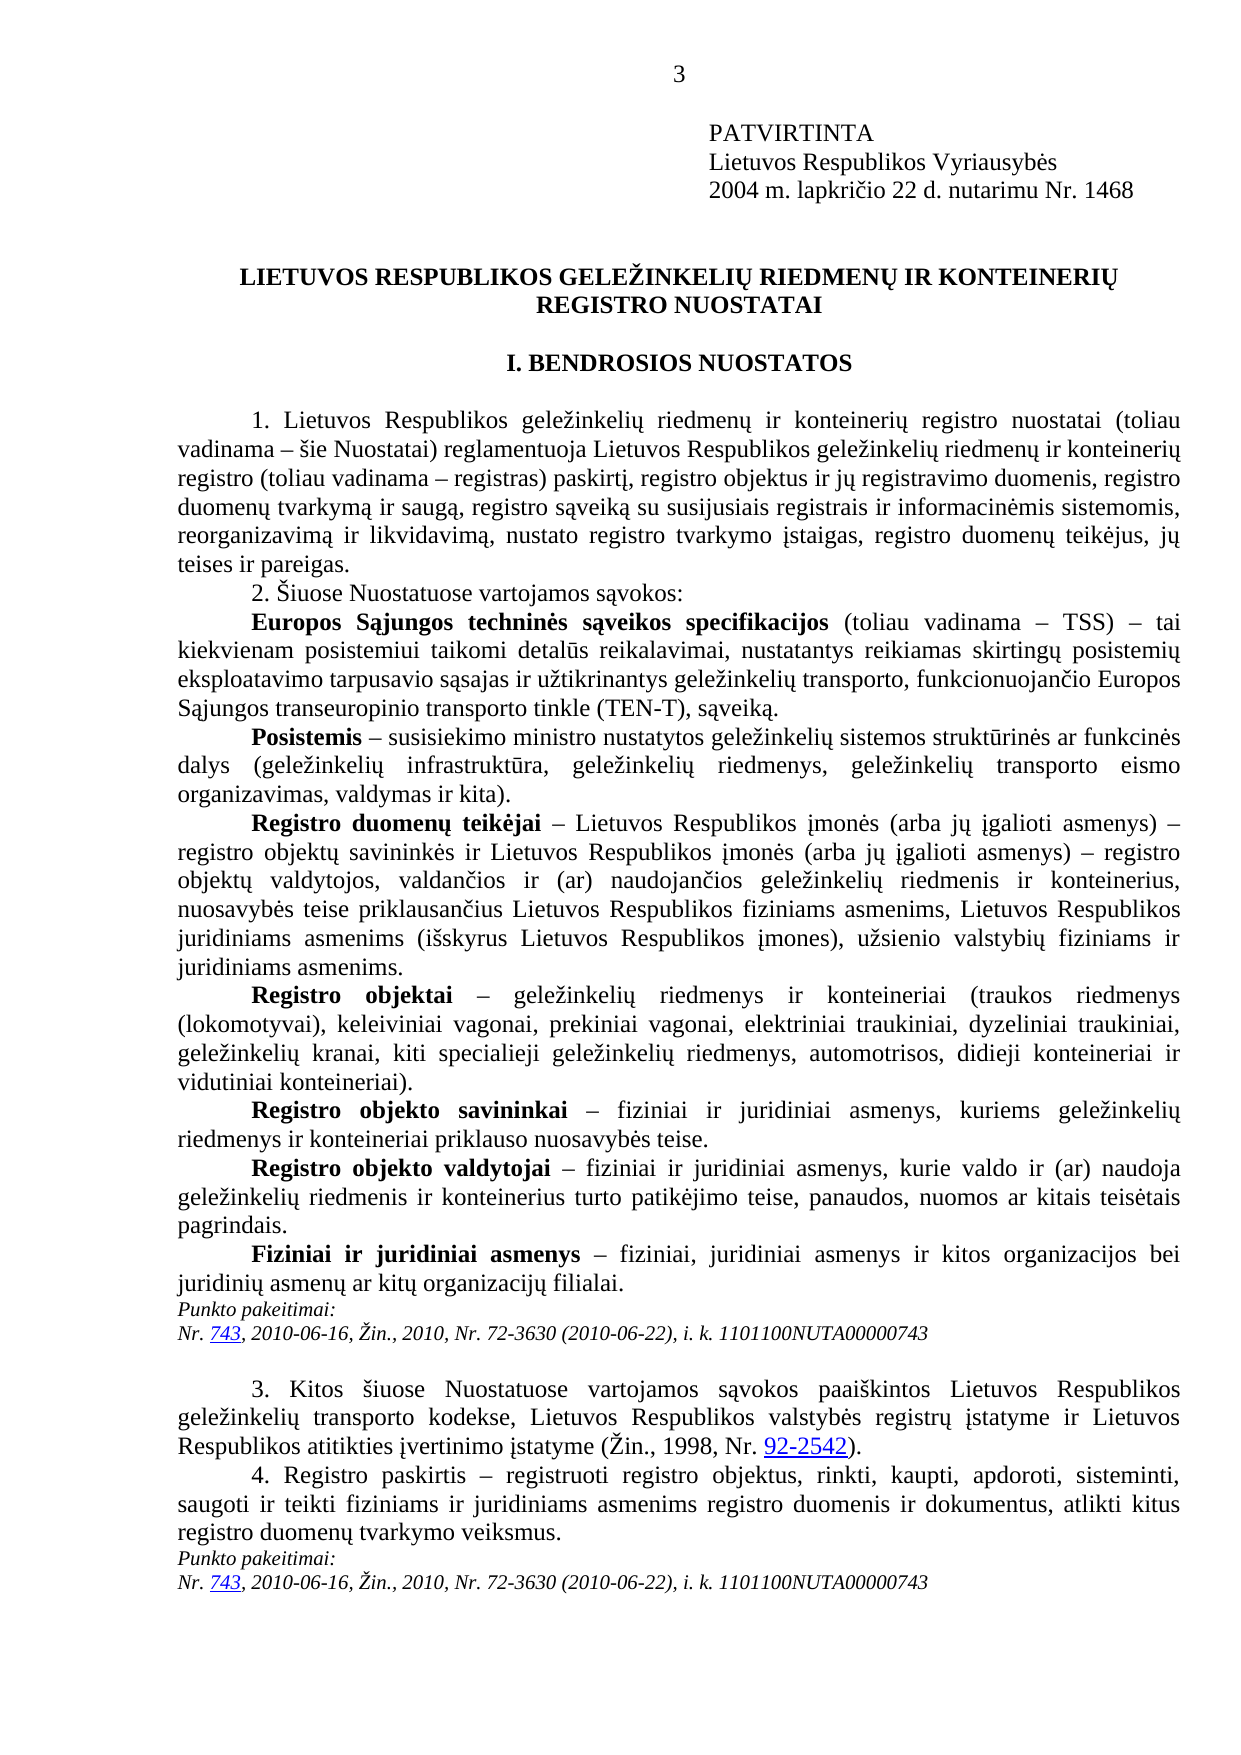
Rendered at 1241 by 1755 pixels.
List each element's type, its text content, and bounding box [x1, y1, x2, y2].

text Europos Sąjungos techninės sąveikos specifikacijos (toliau vadinama – TSS) – tai kiekvienam posistemiui taikomi detalūs reikalavimai, nustatantys reikiamas skirtingų posistemių eksploatavimo tarpusavio sąsajas ir užtikrinantys geležinkelių transporto, funkcionuojančio Europos Sąjungos transeuropinio transporto tinkle (TEN-T), sąveiką. [177, 607, 1181, 722]
text Punkto pakeitimai: [177, 1546, 1181, 1570]
text Fiziniai ir juridiniai asmenys – fiziniai, juridiniai asmenys ir kitos organizacijos bei juridinių asmenų ar kitų organizacijų filialai. [177, 1239, 1181, 1297]
text Nr. 743, 2010-06-16, Žin., 2010, Nr. 72-3630 (2010-06-22), i. k. 1101100NUTA00000743 [177, 1321, 1181, 1345]
text 2. Šiuose Nuostatuose vartojamos sąvokos: [177, 578, 1181, 607]
text Posistemis – susisiekimo ministro nustatytos geležinkelių sistemos struktūrinės ar funkcinės dalys (geležinkelių infrastruktūra, geležinkelių riedmenys, geležinkelių transporto eismo organizavimas, valdymas ir kita). [177, 722, 1181, 808]
text Lietuvos Respublikos Vyriausybės [177, 147, 1181, 176]
text Registro duomenų teikėjai – Lietuvos Respublikos įmonės (arba jų įgalioti asmenys) – registro objektų savininkės ir Lietuvos Respublikos įmonės (arba jų įgalioti asmenys) – registro objektų valdytojos, valdančios ir (ar) naudojančios geležinkelių riedmenis ir konteinerius, nuosavybės teise priklausančius Lietuvos Respublikos fiziniams asmenims, Lietuvos Respublikos juridiniams asmenims (išskyrus Lietuvos Respublikos įmones), užsienio valstybių fiziniams ir juridiniams asmenims. [177, 808, 1181, 981]
text Registro objekto savininkai – fiziniai ir juridiniai asmenys, kuriems geležinkelių riedmenys ir konteineriai priklauso nuosavybės teise. [177, 1096, 1181, 1153]
text I. BENDROSIOS NUOSTATOS [177, 348, 1181, 377]
text Registro objekto valdytojai – fiziniai ir juridiniai asmenys, kurie valdo ir (ar) naudoja geležinkelių riedmenis ir konteinerius turto patikėjimo teise, panaudos, nuomos ar kitais teisėtais pagrindais. [177, 1153, 1181, 1239]
text Registro objektai – geležinkelių riedmenys ir konteineriai (traukos riedmenys (lokomotyvai), keleiviniai vagonai, prekiniai vagonai, elektriniai traukiniai, dyzeliniai traukiniai, geležinkelių kranai, kiti specialieji geležinkelių riedmenys, automotrisos, didieji konteineriai ir vidutiniai konteineriai). [177, 981, 1181, 1096]
text Nr. 743, 2010-06-16, Žin., 2010, Nr. 72-3630 (2010-06-22), i. k. 1101100NUTA00000743 [177, 1570, 1181, 1594]
text Punkto pakeitimai: [177, 1297, 1181, 1321]
text LIETUVOS RESPUBLIKOS GELEŽINKELIŲ RIEDMENŲ IR KONTEINERIŲ [177, 262, 1181, 291]
text 4. Registro paskirtis – registruoti registro objektus, rinkti, kaupti, apdoroti, sisteminti, saugoti ir teikti fiziniams ir juridiniams asmenims registro duomenis ir dokumentus, atlikti kitus registro duomenų tvarkymo veiksmus. [177, 1460, 1181, 1546]
text REGISTRO NUOSTATAI [177, 291, 1181, 319]
text 1. Lietuvos Respublikos geležinkelių riedmenų ir konteinerių registro nuostatai (toliau vadinama – šie Nuostatai) reglamentuoja Lietuvos Respublikos geležinkelių riedmenų ir konteinerių registro (toliau vadinama – registras) paskirtį, registro objektus ir jų registravimo duomenis, registro duomenų tvarkymą ir saugą, registro sąveiką su susijusiais registrais ir informacinėmis sistemomis, reorganizavimą ir likvidavimą, nustato registro tvarkymo įstaigas, registro duomenų teikėjus, jų teises ir pareigas. [177, 406, 1181, 578]
text 3. Kitos šiuose Nuostatuose vartojamos sąvokos paaiškintos Lietuvos Respublikos geležinkelių transporto kodekse, Lietuvos Respublikos valstybės registrų įstatyme ir Lietuvos Respublikos atitikties įvertinimo įstatyme (Žin., 1998, Nr. 92-2542). [177, 1374, 1181, 1460]
text PATVIRTINTA [709, 118, 1181, 147]
text 2004 m. lapkričio 22 d. nutarimu Nr. 1468 [177, 176, 1181, 204]
